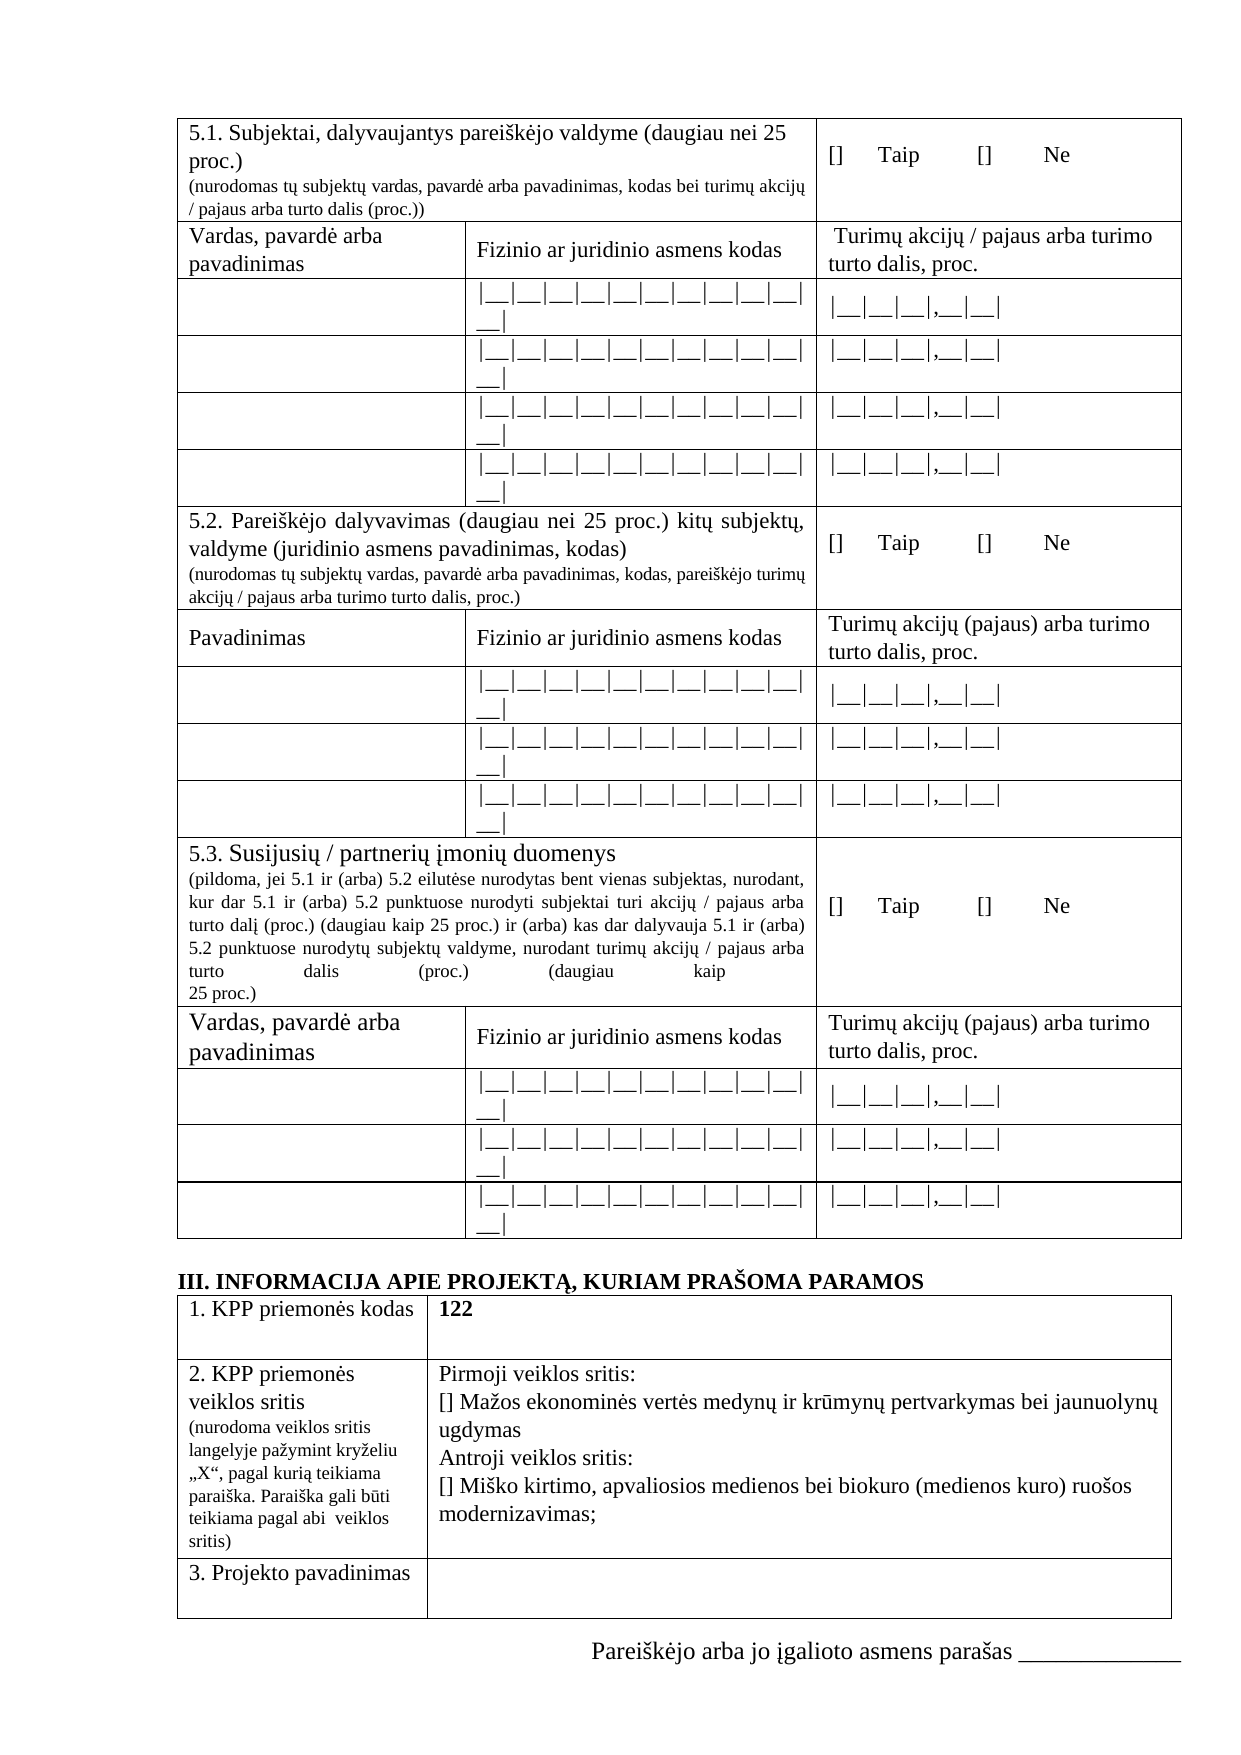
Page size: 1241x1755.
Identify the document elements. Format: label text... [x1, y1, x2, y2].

table_cell Fizinio ar juridinio asmens kodas [466, 1007, 816, 1067]
table_cell [178, 724, 465, 780]
table_cell 5.3. Susijusių / partnerių įmonių duomenys (pildoma, jei 5.1 ir (arba) 5.2 eilutėse nurodytas bent vienas subjektas, nurodant, kur dar 5.1 ir (arba) 5.2 punktuose nurodyti subjektai turi akcijų / pajaus arba turto dalį (proc.) (daugiau kaip 25 proc.) ir (arba) kas dar dalyvauja 5.1 ir (arba) 5.2 punktuose nurodytų subjektų valdyme, nurodant turimų akcijų / pajaus arba turto dalis (proc.) (daugiau kaip 25 proc.) [178, 838, 816, 1006]
table_cell ___,__ [817, 1183, 1181, 1238]
table_cell Fizinio ar juridinio asmens kodas [466, 610, 816, 666]
table_cell ___________ [466, 336, 816, 392]
table_cell Pirmoji veiklos sritis: [] Mažos ekonominės vertės medynų ir krūmynų pertvarkymas bei jaunuolynų ugdymas Antroji veiklos sritis: [] Miško kirtimo, apvaliosios medienos bei biokuro (medienos kuro) ruošos modernizavimas; [428, 1360, 1171, 1558]
table_cell ___,__ [817, 393, 1181, 449]
table_header 1. KPP priemonės kodas [178, 1296, 427, 1359]
table_cell [178, 1183, 465, 1238]
table_cell [178, 1125, 465, 1181]
table_cell 3. Projekto pavadinimas [178, 1559, 427, 1617]
table_cell ___________ [466, 1069, 816, 1124]
table_cell ___________ [466, 667, 816, 723]
table_cell ___,__ [817, 667, 1181, 723]
table_cell ___________ [466, 1125, 816, 1181]
table_cell ___________ [466, 724, 816, 780]
table_cell Turimų akcijų (pajaus) arba turimo turto dalis, proc. [817, 1007, 1181, 1067]
table_cell Turimų akcijų (pajaus) arba turimo turto dalis, proc. [817, 610, 1181, 666]
text III. INFORMACIJA APIE PROJEKTĄ, KURIAM PRAŠOMA PARAMOS [177, 1268, 1181, 1294]
table_cell ___,__ [817, 450, 1181, 506]
table_cell [178, 781, 465, 837]
table_cell ___________ [466, 1183, 816, 1238]
table_cell Pavadinimas [178, 610, 465, 666]
table_cell ___________ [466, 279, 816, 335]
table_cell ___,__ [817, 724, 1181, 780]
table_cell [178, 336, 465, 392]
table_cell ___________ [466, 781, 816, 837]
table_cell Turimų akcijų / pajaus arba turimo turto dalis, proc. [817, 222, 1181, 278]
table_cell [178, 393, 465, 449]
table_cell 5.1. Subjektai, dalyvaujantys pareiškėjo valdyme (daugiau nei 25 proc.) (nurodomas tų subjektų vardas, pavardė arba pavadinimas, kodas bei turimų akcijų / pajaus arba turto dalis (proc.)) [178, 119, 816, 221]
table_cell ___,__ [817, 1125, 1181, 1181]
table_cell Vardas, pavardė arba pavadinimas [178, 222, 465, 278]
table_cell 5.2. Pareiškėjo dalyvavimas (daugiau nei 25 proc.) kitų subjektų, valdyme (juridinio asmens pavadinimas, kodas) (nurodomas tų subjektų vardas, pavardė arba pavadinimas, kodas, pareiškėjo turimų akcijų / pajaus arba turimo turto dalis, proc.) [178, 507, 816, 609]
table_cell 2. KPP priemonės veiklos sritis (nurodoma veiklos sritis langelyje pažymint kryželiu „X“, pagal kurią teikiama paraiška. Paraiška gali būti teikiama pagal abi veiklos sritis) [178, 1360, 427, 1558]
table_cell ___________ [466, 450, 816, 506]
table_cell Vardas, pavardė arba pavadinimas [178, 1007, 465, 1067]
table_cell [] Taip [] Ne [817, 838, 1181, 1006]
table_cell [] Taip [] Ne [817, 507, 1181, 609]
table_cell [178, 667, 465, 723]
table_cell [178, 450, 465, 506]
table_cell ___,__ [817, 336, 1181, 392]
table_header 122 [428, 1296, 1171, 1359]
table_cell Fizinio ar juridinio asmens kodas [466, 222, 816, 278]
table_cell [178, 1069, 465, 1124]
table_cell [] Taip [] Ne [817, 119, 1181, 221]
table_cell ___,__ [817, 781, 1181, 837]
table_cell ___,__ [817, 279, 1181, 335]
table_cell ___________ [466, 393, 816, 449]
table_cell [428, 1559, 1171, 1617]
table_cell ___,__ [817, 1069, 1181, 1124]
table_cell [178, 279, 465, 335]
